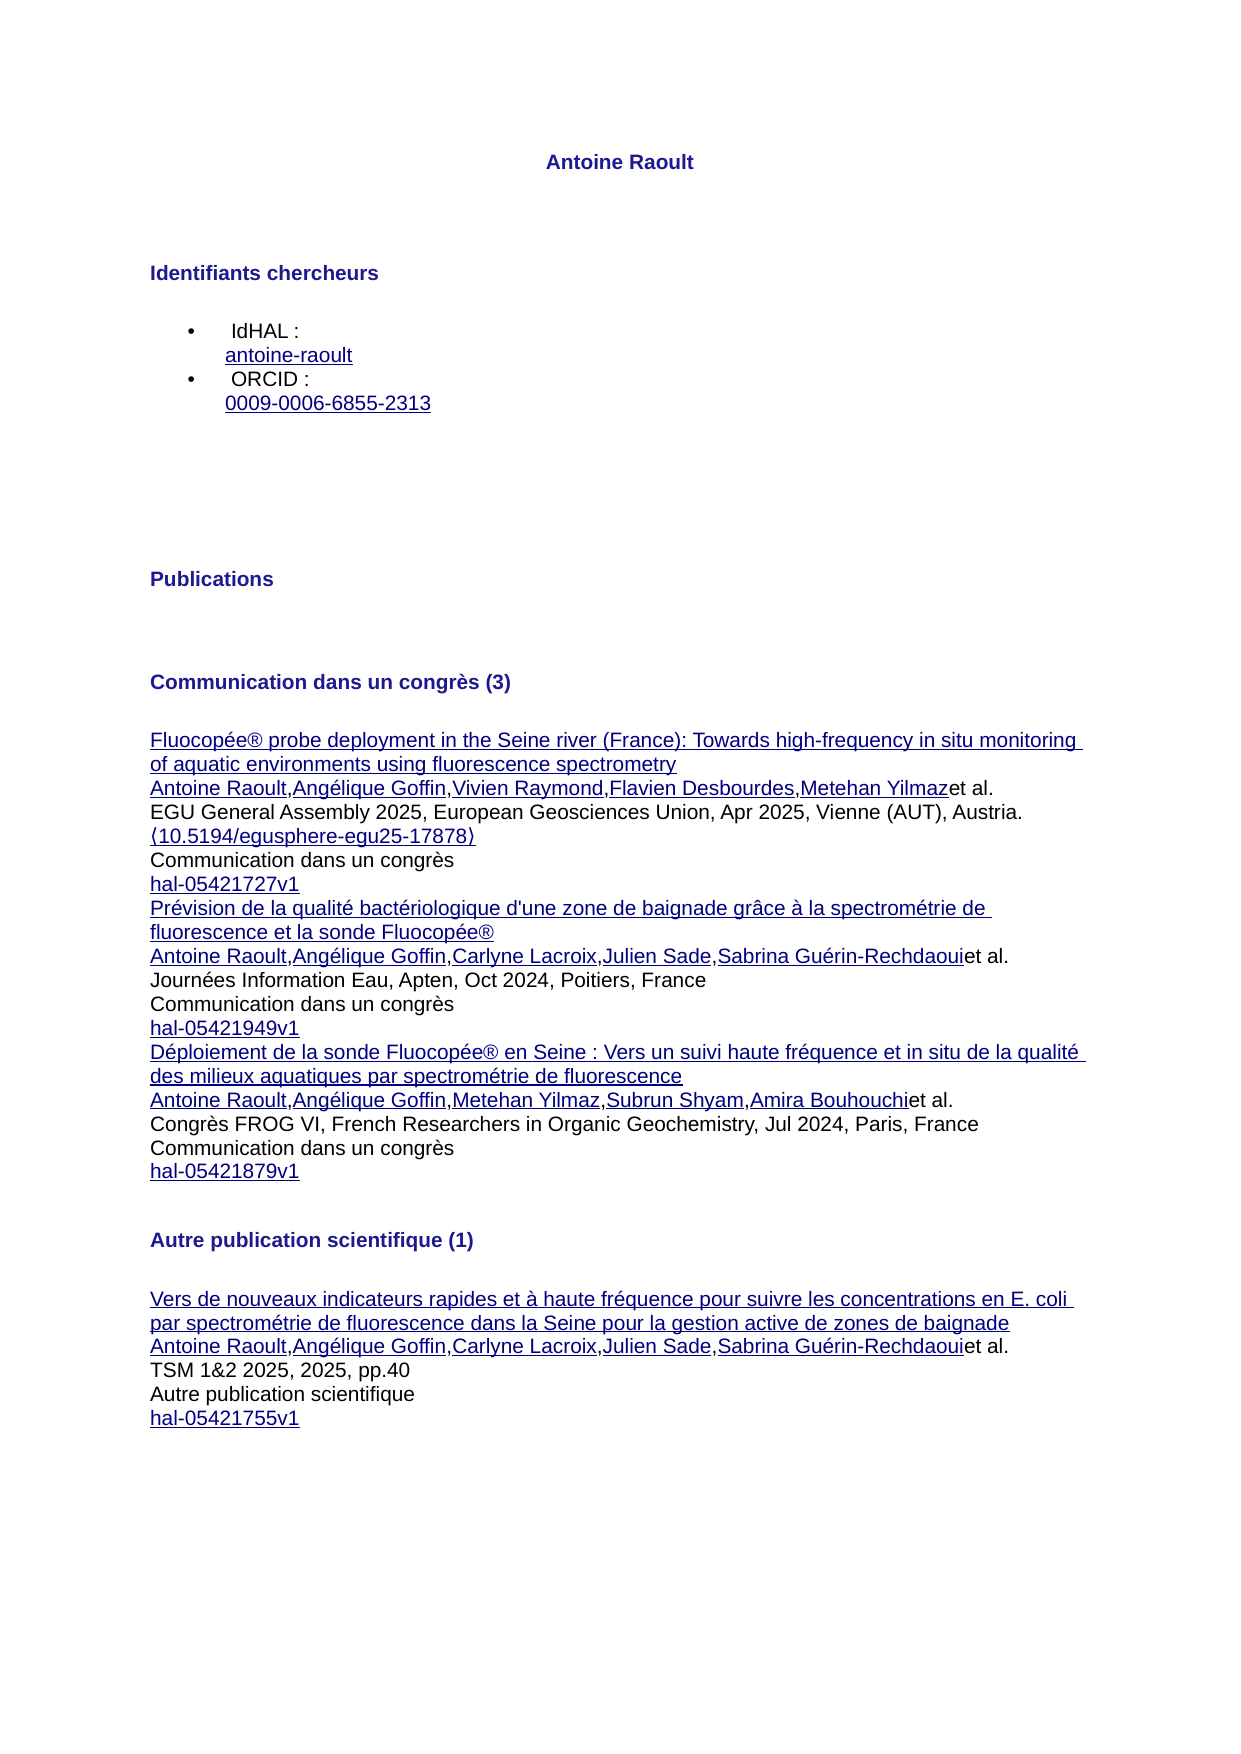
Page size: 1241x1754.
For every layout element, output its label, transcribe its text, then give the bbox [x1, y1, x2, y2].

subtitle Identifiants chercheurs [150, 260, 1090, 284]
list antoine-raoult [187, 343, 1090, 367]
subtitle Antoine Raoult [150, 150, 1090, 174]
table_header Fluocopée® probe deployment in the Seine river (France): Towards high-frequency in situ monitoring of aquatic environments using fluorescence spectrometry Antoine Raoult,Angélique Goffin,Vivien Raymond,Flavien Desbourdes,Metehan Yilmazet al. EGU General Assembly 2025, European Geosciences Union, Apr 2025, Vienne (AUT), Austria. ⟨10.5194/egusphere-egu25-17878⟩ Communication dans un congrès hal-05421727v1 [150, 728, 1090, 896]
subtitle Publications [150, 567, 1090, 591]
table_cell Prévision de la qualité bactériologique d'une zone de baignade grâce à la spectrométrie de fluorescence et la sonde Fluocopée® Antoine Raoult,Angélique Goffin,Carlyne Lacroix,Julien Sade,Sabrina Guérin-Rechdaouiet al. Journées Information Eau, Apten, Oct 2024, Poitiers, France Communication dans un congrès hal-05421949v1 [150, 896, 1090, 1039]
table_cell Déploiement de la sonde Fluocopée® en Seine : Vers un suivi haute fréquence et in situ de la qualité des milieux aquatiques par spectrométrie de fluorescence Antoine Raoult,Angélique Goffin,Metehan Yilmaz,Subrun Shyam,Amira Bouhouchiet al. Congrès FROG VI, French Researchers in Organic Geochemistry, Jul 2024, Paris, France Communication dans un congrès hal-05421879v1 [150, 1040, 1090, 1183]
subtitle Communication dans un congrès (3) [150, 670, 1090, 694]
list IdHAL : [187, 319, 1090, 343]
table_header Vers de nouveaux indicateurs rapides et à haute fréquence pour suivre les concentrations en E. coli par spectrométrie de fluorescence dans la Seine pour la gestion active de zones de baignade Antoine Raoult,Angélique Goffin,Carlyne Lacroix,Julien Sade,Sabrina Guérin-Rechdaouiet al. TSM 1&2 2025, 2025, pp.40 Autre publication scientifique hal-05421755v1 [150, 1286, 1090, 1430]
list ORCID : [187, 367, 1090, 391]
list 0009-0006-6855-2313 [187, 391, 1090, 414]
subtitle Autre publication scientifique (1) [150, 1228, 1090, 1252]
